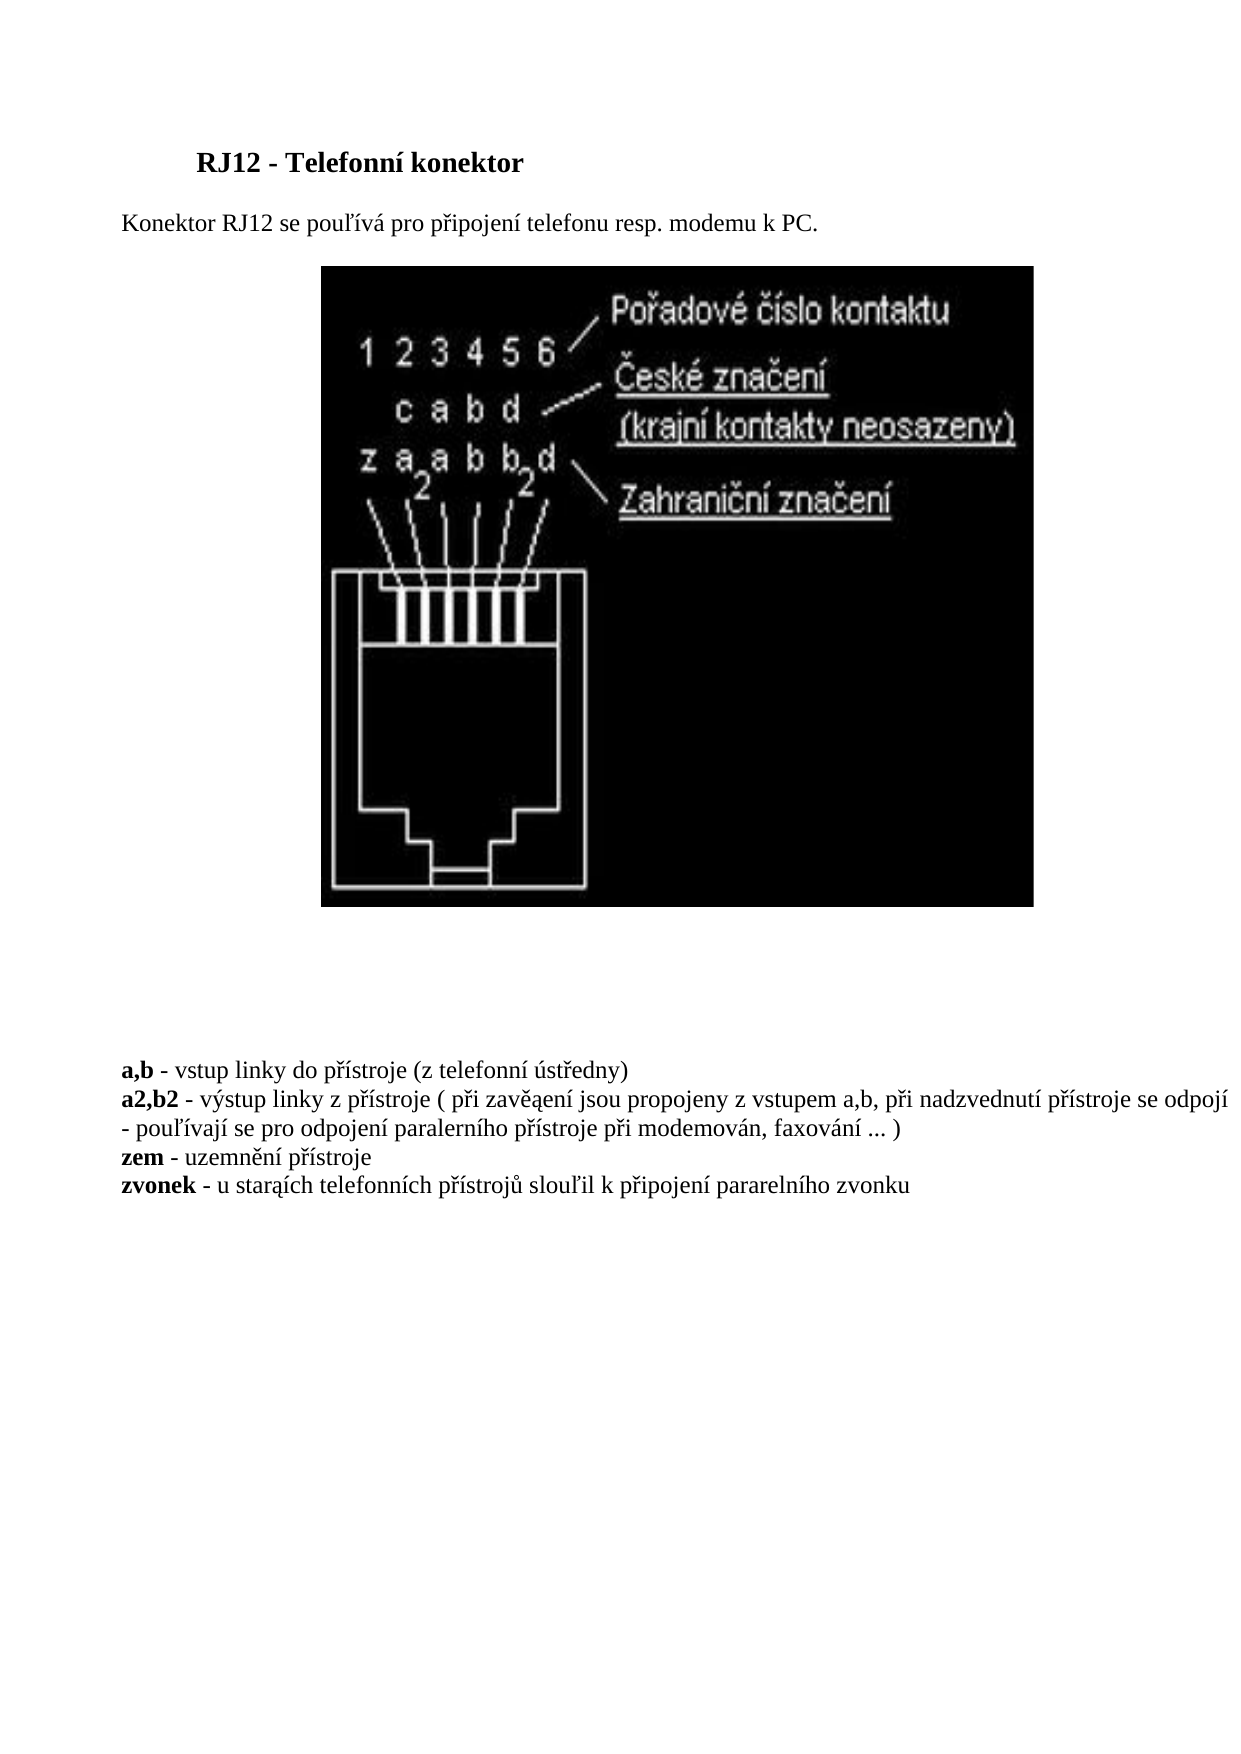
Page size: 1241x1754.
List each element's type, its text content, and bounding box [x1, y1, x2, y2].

picture [321, 266, 1034, 907]
subtitle RJ12 - Telefonní konektor [121, 145, 1240, 178]
text Konektor RJ12 se pouľívá pro připojení telefonu resp. modemu k PC. [121, 208, 1240, 236]
text a,b - vstup linky do přístroje (z telefonní ústředny) a2,b2 - výstup linky z přístroje ( při zavěąení jsou propojeny z vstupem a,b, při nadzvednutí přístroje se odpojí - pouľívají se pro odpojení paralerního přístroje při modemován, faxování ... ) zem - uzemnění přístroje zvonek - u starąích telefonních přístrojů slouľil k připojení pararelního zvonku [121, 1055, 1240, 1199]
